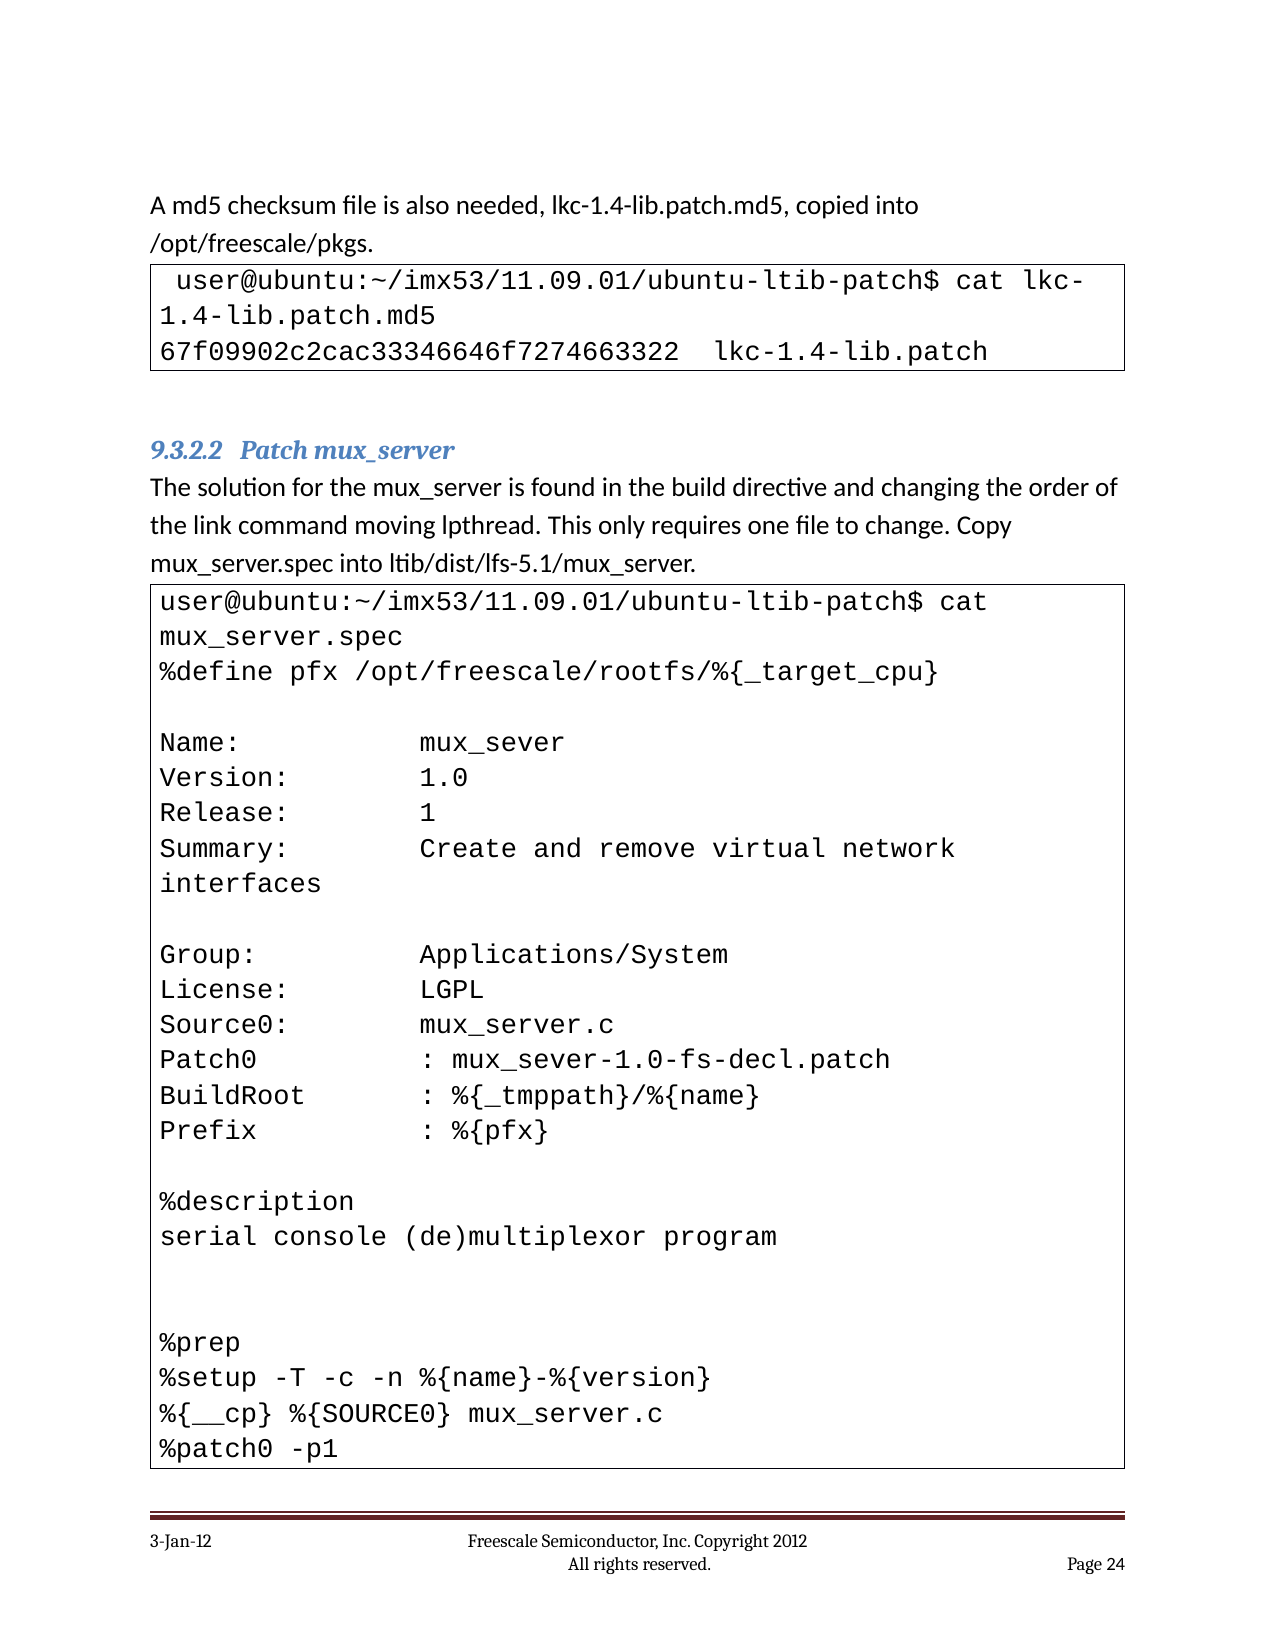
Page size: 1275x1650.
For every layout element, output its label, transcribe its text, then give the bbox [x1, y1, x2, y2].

text user@ubuntu:~/imx53/11.09.01/ubuntu-ltib-patch$ cat mux_server.spec [151, 585, 1124, 653]
text serial console (de)multiplexor program [151, 1220, 1124, 1254]
text BuildRoot : %{_tmppath}/%{name} [151, 1078, 1124, 1112]
text Prefix : %{pfx} [151, 1114, 1124, 1148]
subtitle Patch mux_server [150, 435, 1125, 466]
text %define pfx /opt/freescale/rootfs/%{_target_cpu} [151, 655, 1124, 689]
text Version: 1.0 [151, 761, 1124, 794]
text 67f09902c2cac33346646f7274663322 lkc-1.4-lib.patch [151, 334, 1124, 370]
text The solution for the mux_server is found in the build directive and changing the order of the link command moving lpthread. This only requires one file to change. Copy mux_server.spec into ltib/dist/lfs-5.1/mux_server. [150, 470, 1125, 579]
text Summary: Create and remove virtual network interfaces [151, 831, 1124, 901]
text %prep [151, 1326, 1124, 1359]
text Group: Applications/System [151, 937, 1124, 971]
text user@ubuntu:~/imx53/11.09.01/ubuntu-ltib-patch$ cat lkc-1.4-lib.patch.md5 [151, 265, 1124, 333]
text Release: 1 [151, 796, 1124, 830]
text Source0: mux_server.c [151, 1008, 1124, 1042]
text A md5 checksum file is also needed, lkc-1.4-lib.patch.md5, copied into /opt/freescale/pkgs. [150, 188, 1125, 259]
text Patch0 : mux_sever-1.0-fs-decl.patch [151, 1043, 1124, 1077]
text %setup -T -c -n %{name}-%{version} [151, 1361, 1124, 1395]
text %description [151, 1184, 1124, 1218]
text License: LGPL [151, 973, 1124, 1006]
text %patch0 -p1 [151, 1432, 1124, 1468]
text Name: mux_sever [151, 725, 1124, 759]
text %{__cp} %{SOURCE0} mux_server.c [151, 1396, 1124, 1430]
